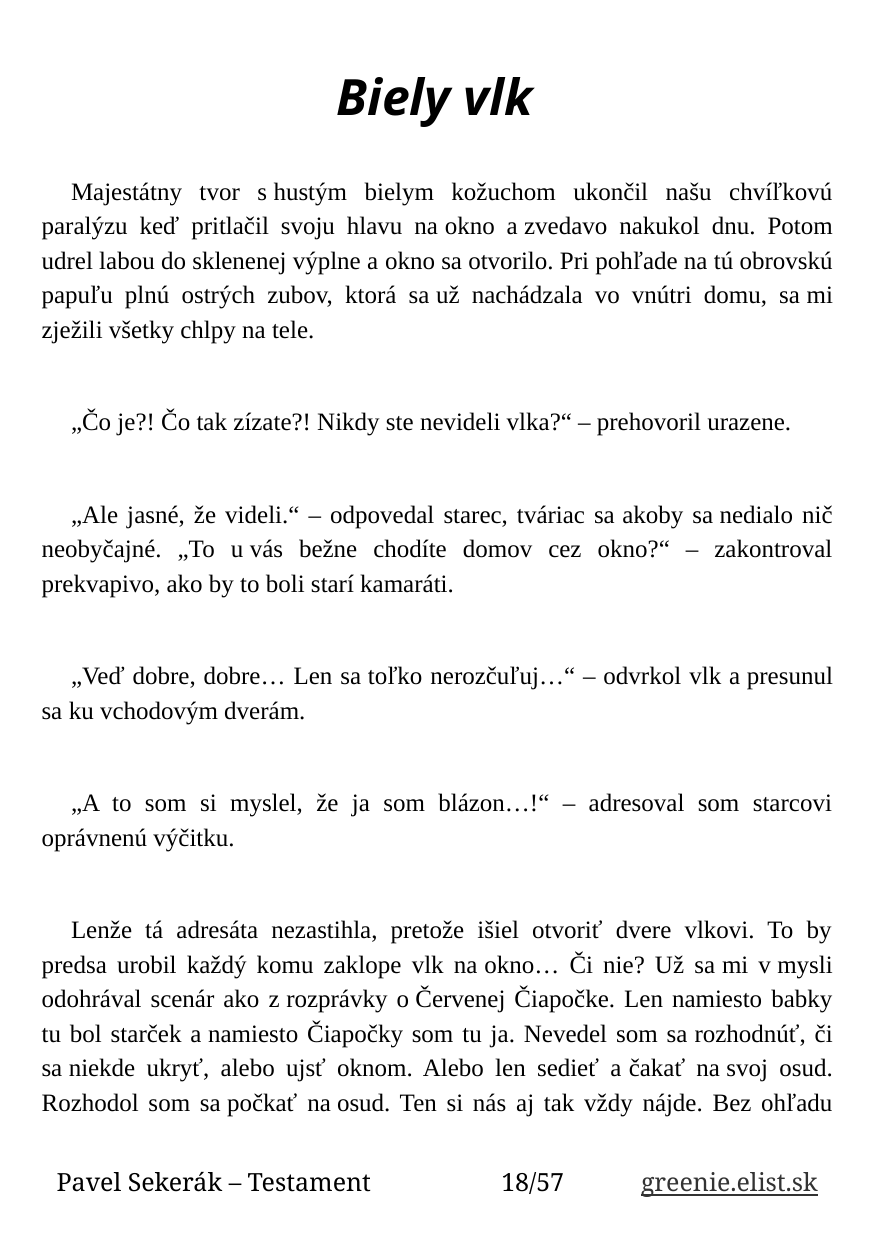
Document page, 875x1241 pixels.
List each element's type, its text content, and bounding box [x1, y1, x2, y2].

text Lenže tá adresáta nezastihla, pretože išiel otvoriť dvere vlkovi. To by predsa urobil každý komu zaklope vlk na okno… Či nie? Už sa mi v mysli odohrával scenár ako z rozprávky o Červenej Čiapočke. Len namiesto babky tu bol starček a namiesto Čiapočky som tu ja. Nevedel som sa rozhodnúť, či sa niekde ukryť, alebo ujsť oknom. Alebo len sedieť a čakať na svoj osud. Rozhodol som sa počkať na osud. Ten si nás aj tak vždy nájde. Bez ohľadu [41, 915, 833, 1116]
text Majestátny tvor s hustým bielym kožuchom ukončil našu chvíľkovú paralýzu keď pritlačil svoju hlavu na okno a zvedavo nakukol dnu. Potom udrel labou do sklenenej výplne a okno sa otvorilo. Pri pohľade na tú obrovskú papuľu plnú ostrých zubov, ktorá sa už nachádzala vo vnútri domu, sa mi zježili všetky chlpy na tele. [41, 177, 833, 343]
text „Ale jasné, že videli.“ – odpovedal starec, tváriac sa akoby sa nedialo nič neobyčajné. „To u vás bežne chodíte domov cez okno?“ – zakontroval prekvapivo, ako by to boli starí kamaráti. [41, 500, 833, 597]
text „Veď dobre, dobre… Len sa toľko nerozčuľuj…“ – odvrkol vlk a presunul sa ku vchodovým dverám. [41, 661, 833, 724]
text „Čo je?! Čo tak zízate?! Nikdy ste nevideli vlka?“ – prehovoril urazene. [41, 407, 833, 436]
subtitle Biely vlk [41, 62, 833, 130]
text „A to som si myslel, že ja som blázon…!“ – adresoval som starcovi oprávnenú výčitku. [41, 788, 833, 851]
